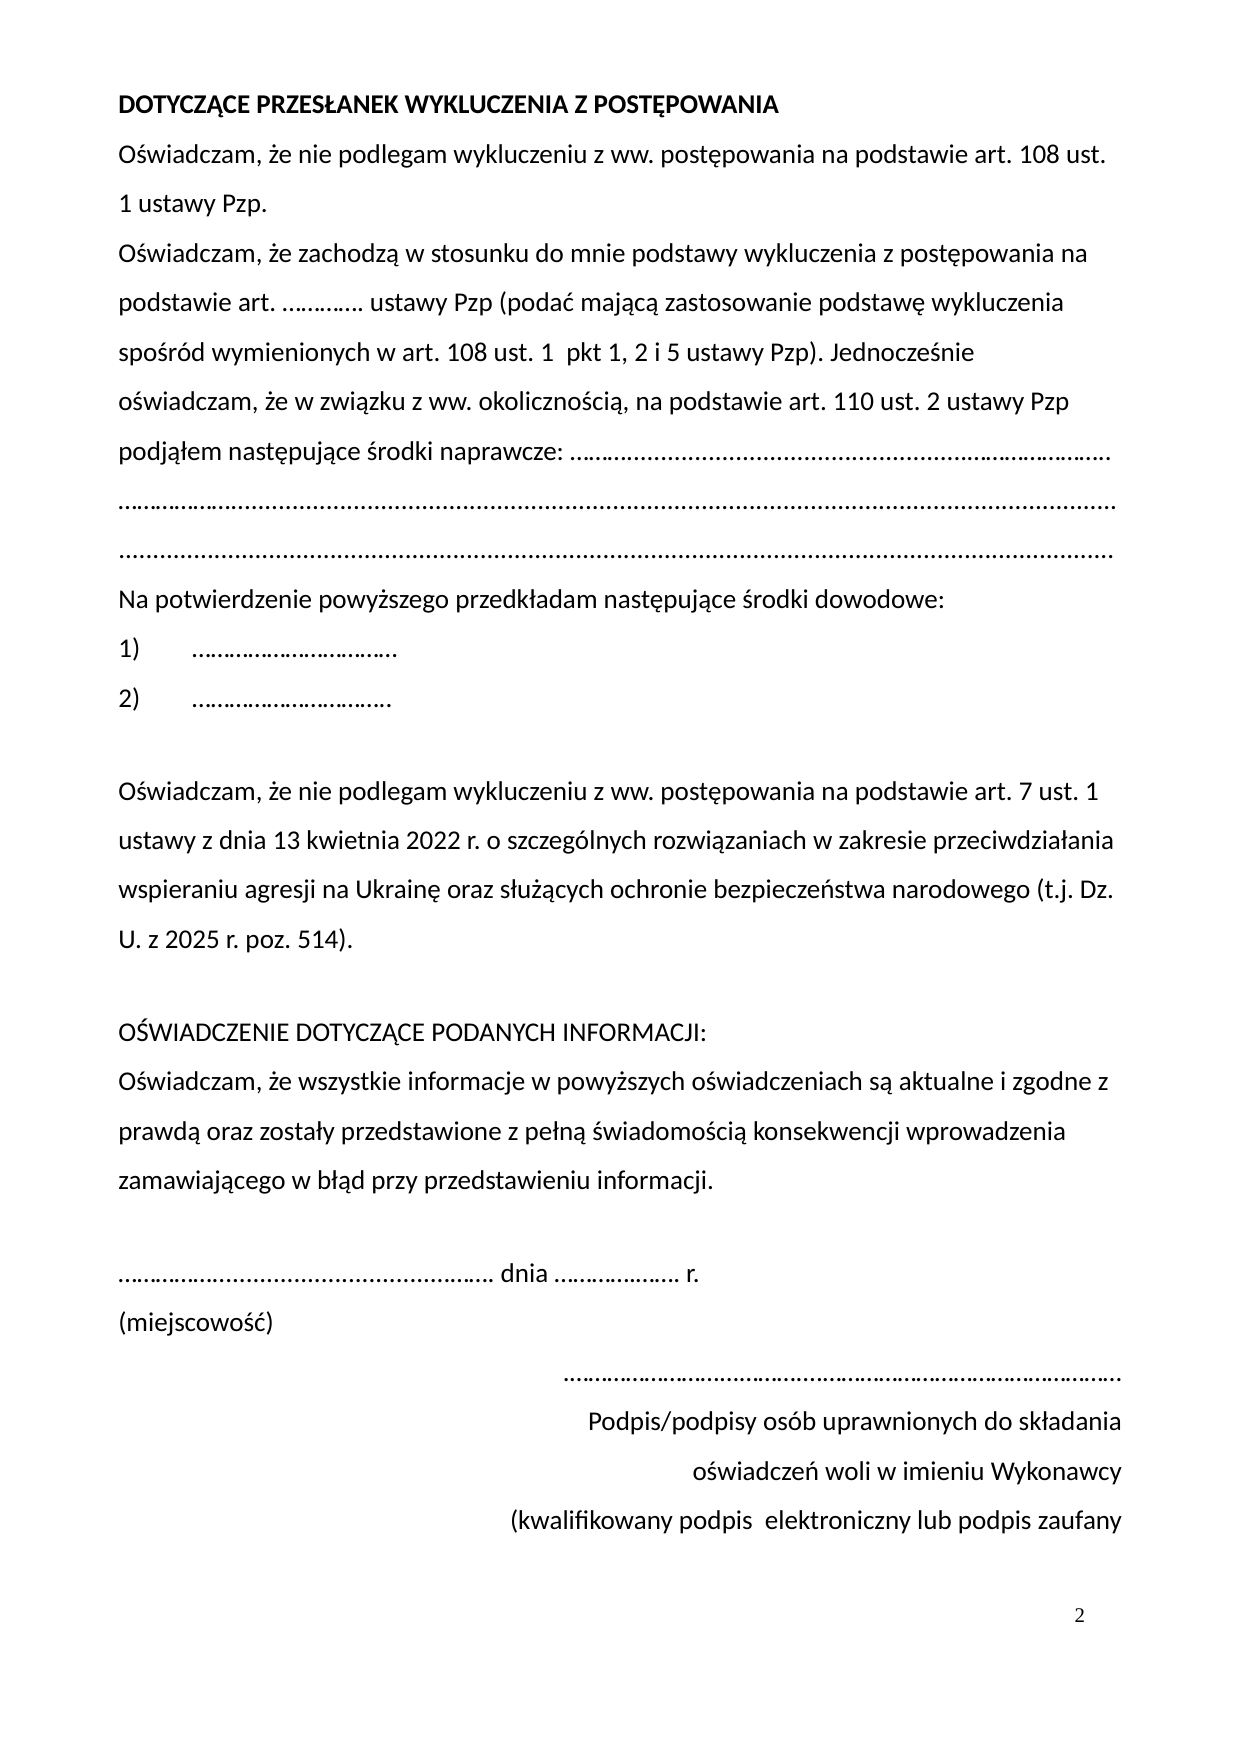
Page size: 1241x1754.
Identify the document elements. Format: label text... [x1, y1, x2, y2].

text oświadczeń woli w imieniu Wykonawcy [118, 1454, 1122, 1487]
text Na potwierdzenie powyższego przedkładam następujące środki dowodowe: [118, 582, 1122, 615]
text Oświadczam, że nie podlegam wykluczeniu z ww. postępowania na podstawie art. 7 ust. 1 ustawy z dnia 13 kwietnia 2022 r. o szczególnych rozwiązaniach w zakresie przeciwdziałania wspieraniu agresji na Ukrainę oraz służących ochronie bezpieczeństwa narodowego (t.j. Dz. U. z 2025 r. poz. 514). [118, 774, 1122, 955]
text ……………...................................……. dnia ………….……. r. [118, 1256, 1122, 1289]
text Oświadczam, że wszystkie informacje w powyższych oświadczeniach są aktualne i zgodne z prawdą oraz zostały przedstawione z pełną świadomością konsekwencji wprowadzenia zamawiającego w błąd przy przedstawieniu informacji. [118, 1064, 1122, 1196]
text .……………………...………....………………………………………… [118, 1355, 1122, 1388]
text DOTYCZĄCE PRZESŁANEK WYKLUCZENIA Z POSTĘPOWANIA [118, 87, 1122, 120]
text 1) …………………………… [118, 632, 1122, 664]
text 2) ………………………….. [118, 681, 1122, 714]
text (miejscowość) [118, 1305, 1122, 1338]
text OŚWIADCZENIE DOTYCZĄCE PODANYCH INFORMACJI: [118, 1015, 1122, 1048]
text (kwalifikowany podpis elektroniczny lub podpis zaufany [118, 1503, 1122, 1536]
text Podpis/podpisy osób uprawnionych do składania [118, 1404, 1122, 1437]
text Oświadczam, że zachodzą w stosunku do mnie podstawy wykluczenia z postępowania na podstawie art. …………. ustawy Pzp (podać mającą zastosowanie podstawę wykluczenia spośród wymienionych w art. 108 ust. 1 pkt 1, 2 i 5 ustawy Pzp). Jednocześnie oświadczam, że w związku z ww. okolicznością, na podstawie art. 110 ust. 2 ustawy Pzp podjąłem następujące środki naprawcze: ………..................................................…………………..……………….................................................................................................................................................................................................................................................................................... [118, 236, 1122, 566]
text Oświadczam, że nie podlegam wykluczeniu z ww. postępowania na podstawie art. 108 ust. 1 ustawy Pzp. [118, 137, 1122, 219]
